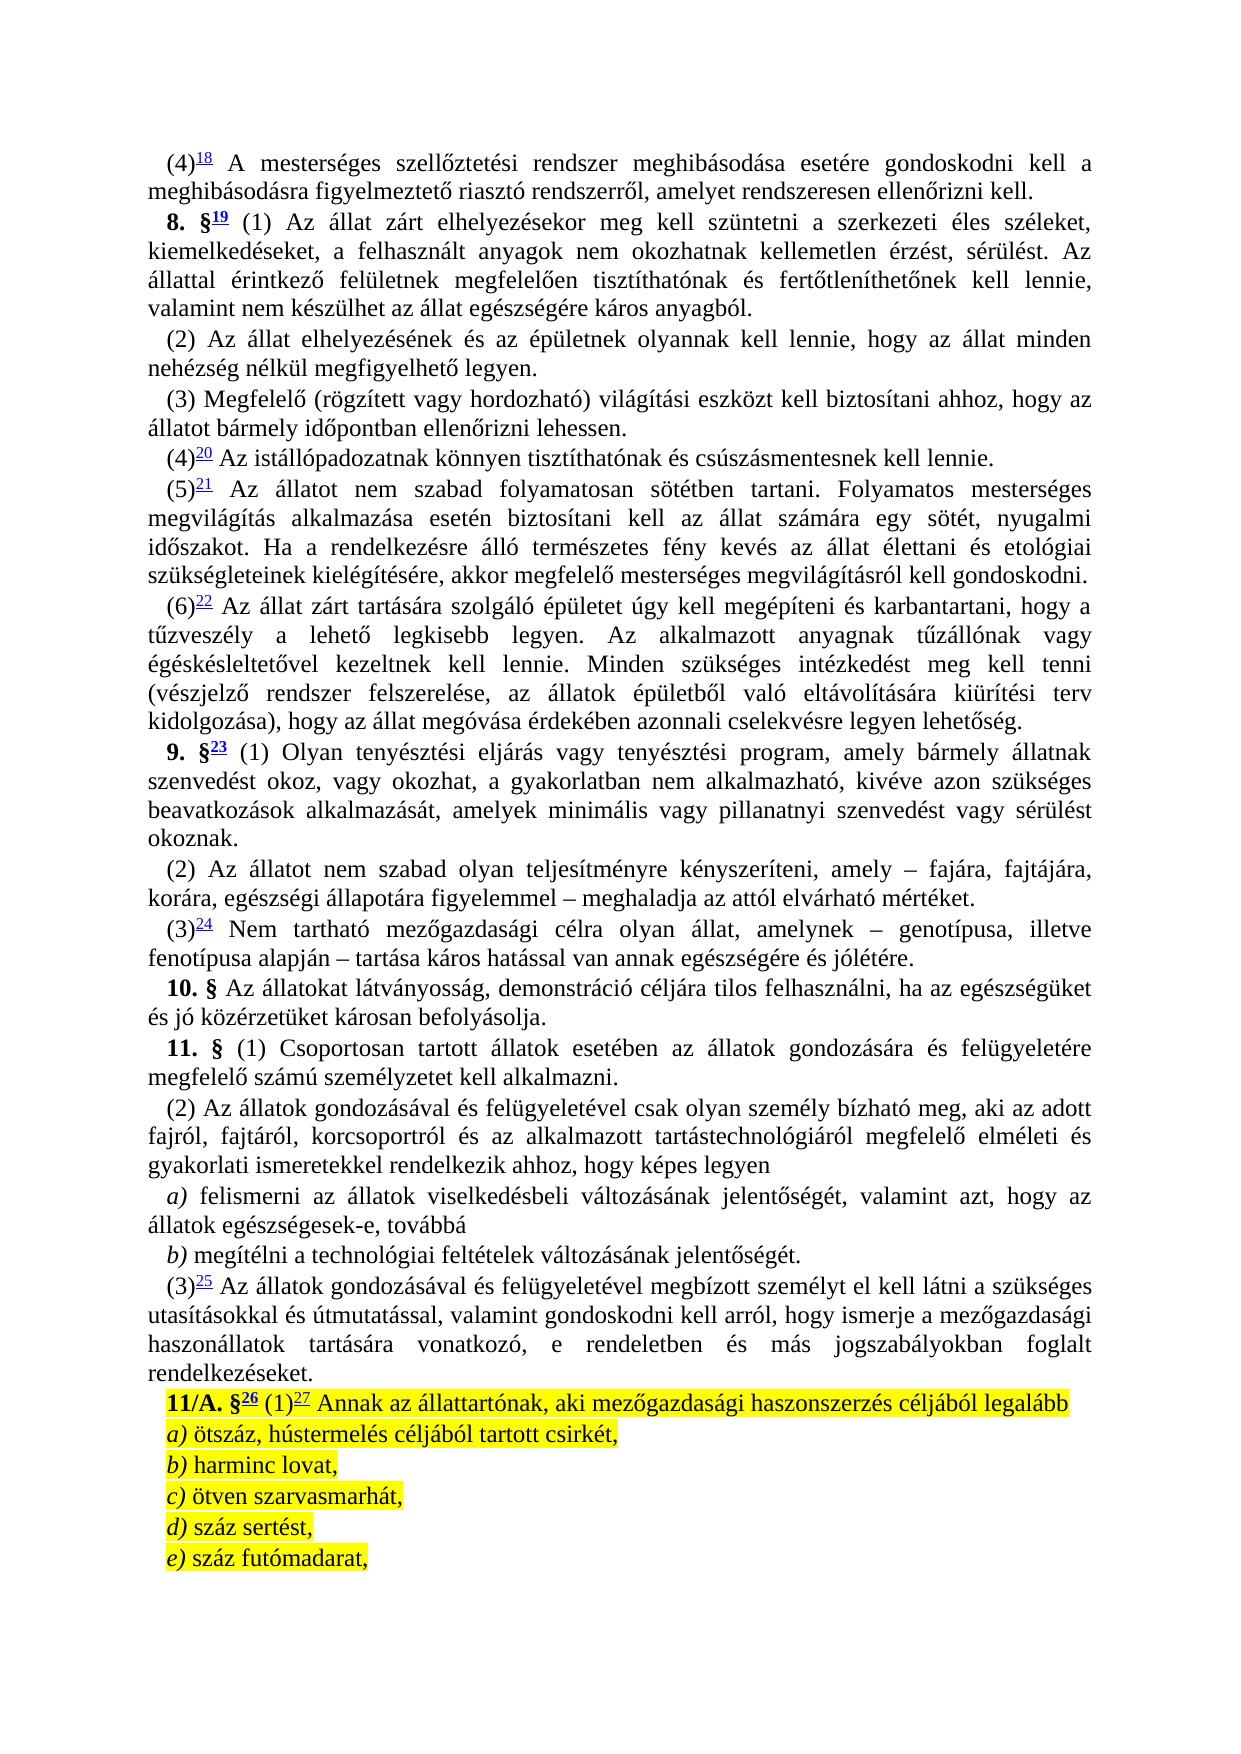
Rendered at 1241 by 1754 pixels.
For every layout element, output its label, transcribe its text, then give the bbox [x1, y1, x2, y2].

text (3)25 Az állatok gondozásával és felügyeletével megbízott személyt el kell látni a szükséges utasításokkal és útmutatással, valamint gondoskodni kell arról, hogy ismerje a mezőgazdasági haszonállatok tartására vonatkozó, e rendeletben és más jogszabályokban foglalt rendelkezéseket. [148, 1271, 1093, 1386]
text (2) Az állat elhelyezésének és az épületnek olyannak kell lennie, hogy az állat minden nehézség nélkül megfigyelhető legyen. [148, 324, 1093, 382]
text c) ötven szarvasmarhát, [148, 1481, 1093, 1510]
text (2) Az állatot nem szabad olyan teljesítményre kényszeríteni, amely – fajára, fajtájára, korára, egészségi állapotára figyelemmel – meghaladja az attól elvárható mértéket. [148, 854, 1093, 912]
text (2) Az állatok gondozásával és felügyeletével csak olyan személy bízható meg, aki az adott fajról, fajtáról, korcsoportról és az alkalmazott tartástechnológiáról megfelelő elméleti és gyakorlati ismeretekkel rendelkezik ahhoz, hogy képes legyen [148, 1093, 1093, 1179]
text (3) Megfelelő (rögzített vagy hordozható) világítási eszközt kell biztosítani ahhoz, hogy az állatot bármely időpontban ellenőrizni lehessen. [148, 384, 1093, 441]
text (5)21 Az állatot nem szabad folyamatosan sötétben tartani. Folyamatos mesterséges megvilágítás alkalmazása esetén biztosítani kell az állat számára egy sötét, nyugalmi időszakot. Ha a rendelkezésre álló természetes fény kevés az állat élettani és etológiai szükségleteinek kielégítésére, akkor megfelelő mesterséges megvilágításról kell gondoskodni. [148, 474, 1093, 589]
text (4)18 A mesterséges szellőztetési rendszer meghibásodása esetére gondoskodni kell a meghibásodásra figyelmeztető riasztó rendszerről, amelyet rendszeresen ellenőrizni kell. [148, 148, 1093, 205]
text 11/A. §26 (1)27 Annak az állattartónak, aki mezőgazdasági haszonszerzés céljából legalább [148, 1388, 1093, 1417]
text 8. §19 (1) Az állat zárt elhelyezésekor meg kell szüntetni a szerkezeti éles széleket, kiemelkedéseket, a felhasznált anyagok nem okozhatnak kellemetlen érzést, sérülést. Az állattal érintkező felületnek megfelelően tisztíthatónak és fertőtleníthetőnek kell lennie, valamint nem készülhet az állat egészségére káros anyagból. [148, 207, 1093, 322]
text a) felismerni az állatok viselkedésbeli változásának jelentőségét, valamint azt, hogy az állatok egészségesek-e, továbbá [148, 1181, 1093, 1238]
text (6)22 Az állat zárt tartására szolgáló épületet úgy kell megépíteni és karbantartani, hogy a tűzveszély a lehető legkisebb legyen. Az alkalmazott anyagnak tűzállónak vagy égéskésleltetővel kezeltnek kell lennie. Minden szükséges intézkedést meg kell tenni (vészjelző rendszer felszerelése, az állatok épületből való eltávolítására kiürítési terv kidolgozása), hogy az állat megóvása érdekében azonnali cselekvésre legyen lehetőség. [148, 591, 1093, 735]
text b) harminc lovat, [148, 1450, 1093, 1479]
text d) száz sertést, [148, 1512, 1093, 1541]
text (4)20 Az istállópadozatnak könnyen tisztíthatónak és csúszásmentesnek kell lennie. [148, 443, 1093, 472]
text a) ötszáz, hústermelés céljából tartott csirkét, [148, 1419, 1093, 1448]
text (3)24 Nem tartható mezőgazdasági célra olyan állat, amelynek – genotípusa, illetve fenotípusa alapján – tartása káros hatással van annak egészségére és jólétére. [148, 914, 1093, 971]
text 10. § Az állatokat látványosság, demonstráció céljára tilos felhasználni, ha az egészségüket és jó közérzetüket károsan befolyásolja. [148, 973, 1093, 1031]
text e) száz futómadarat, [148, 1543, 1093, 1571]
text 9. §23 (1) Olyan tenyésztési eljárás vagy tenyésztési program, amely bármely állatnak szenvedést okoz, vagy okozhat, a gyakorlatban nem alkalmazható, kivéve azon szükséges beavatkozások alkalmazását, amelyek minimális vagy pillanatnyi szenvedést vagy sérülést okoznak. [148, 737, 1093, 852]
text 11. § (1) Csoportosan tartott állatok esetében az állatok gondozására és felügyeletére megfelelő számú személyzetet kell alkalmazni. [148, 1033, 1093, 1091]
text b) megítélni a technológiai feltételek változásának jelentőségét. [148, 1241, 1093, 1269]
